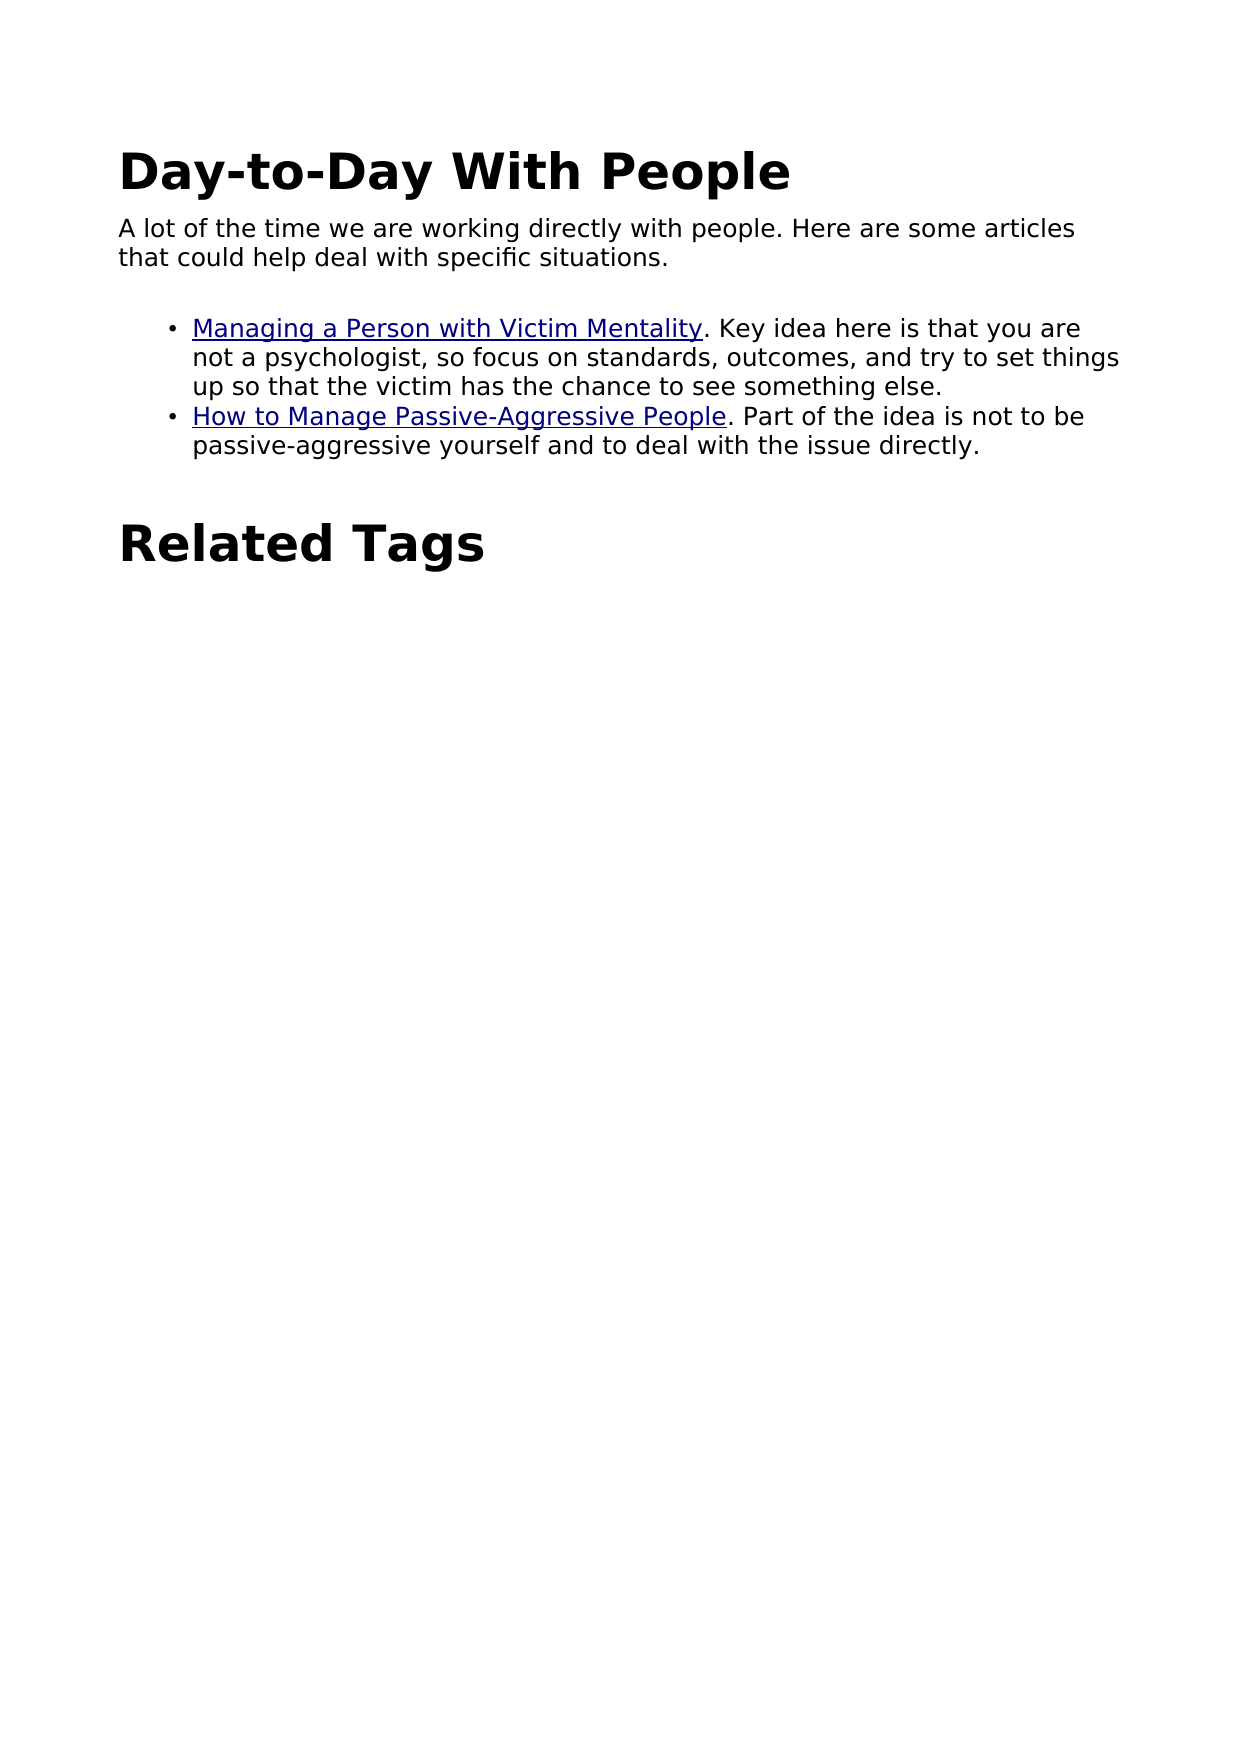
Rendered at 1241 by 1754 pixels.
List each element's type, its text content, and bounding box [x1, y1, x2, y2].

text A lot of the time we are working directly with people. Here are some articles that could help deal with specific situations. [118, 214, 1122, 272]
list Managing a Person with Victim Mentality. Key idea here is that you are not a psychologist, so focus on standards, outcomes, and try to set things up so that the victim has the chance to see something else. [177, 314, 1122, 402]
subtitle Day-to-Day With People [118, 143, 1122, 201]
subtitle Related Tags [118, 514, 1122, 573]
list How to Manage Passive-Aggressive People. Part of the idea is not to be passive-aggressive yourself and to deal with the issue directly. [177, 402, 1122, 460]
